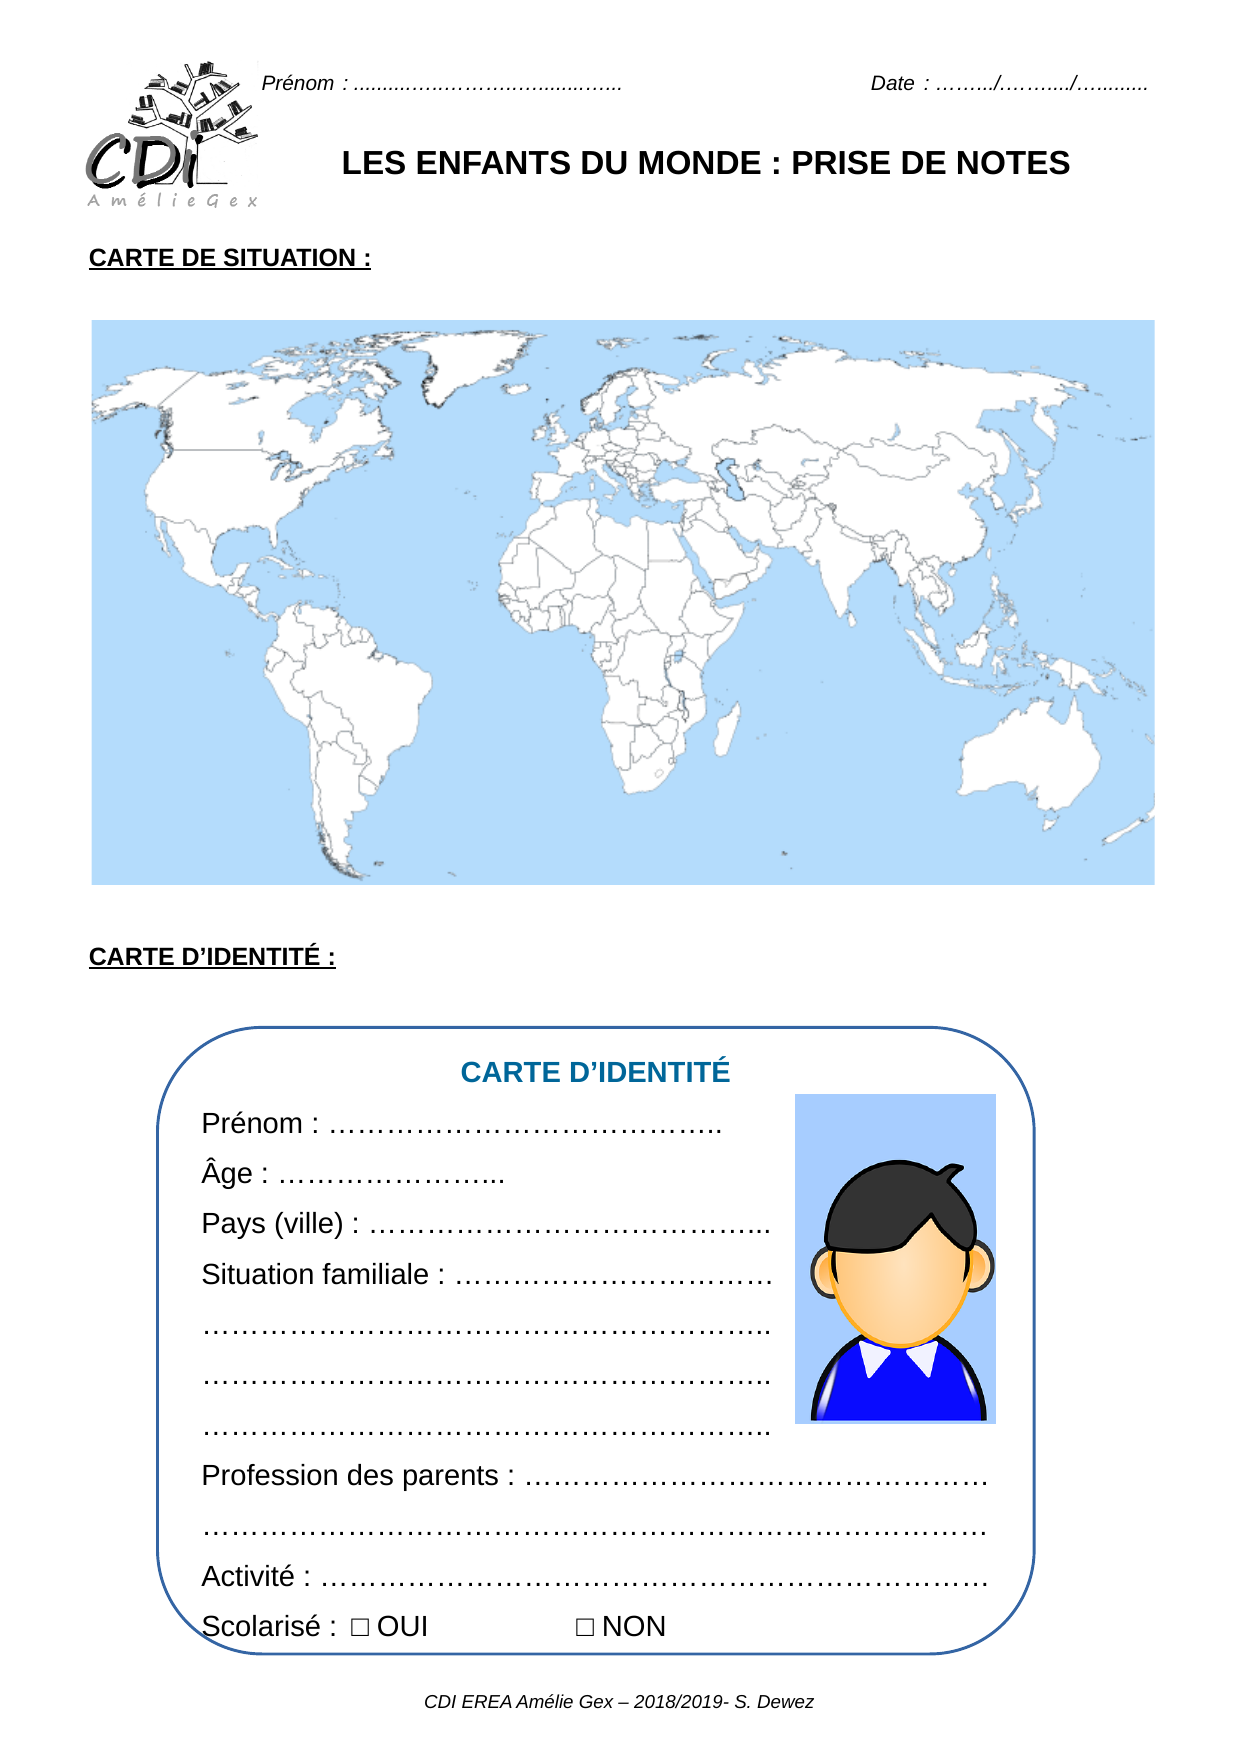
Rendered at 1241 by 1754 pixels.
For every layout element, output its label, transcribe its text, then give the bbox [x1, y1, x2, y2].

text CARTE D’IDENTITÉ : [88, 942, 1152, 971]
text Prénom : ..........…..………..…........…... Date : …….../.……..../…......... [262, 71, 1152, 95]
picture [91, 320, 1155, 885]
text CARTE DE SITUATION : [88, 243, 1152, 272]
picture [83, 55, 262, 219]
text LES ENFANTS DU MONDE : PRISE DE NOTES [262, 143, 1152, 181]
picture [795, 1094, 996, 1424]
